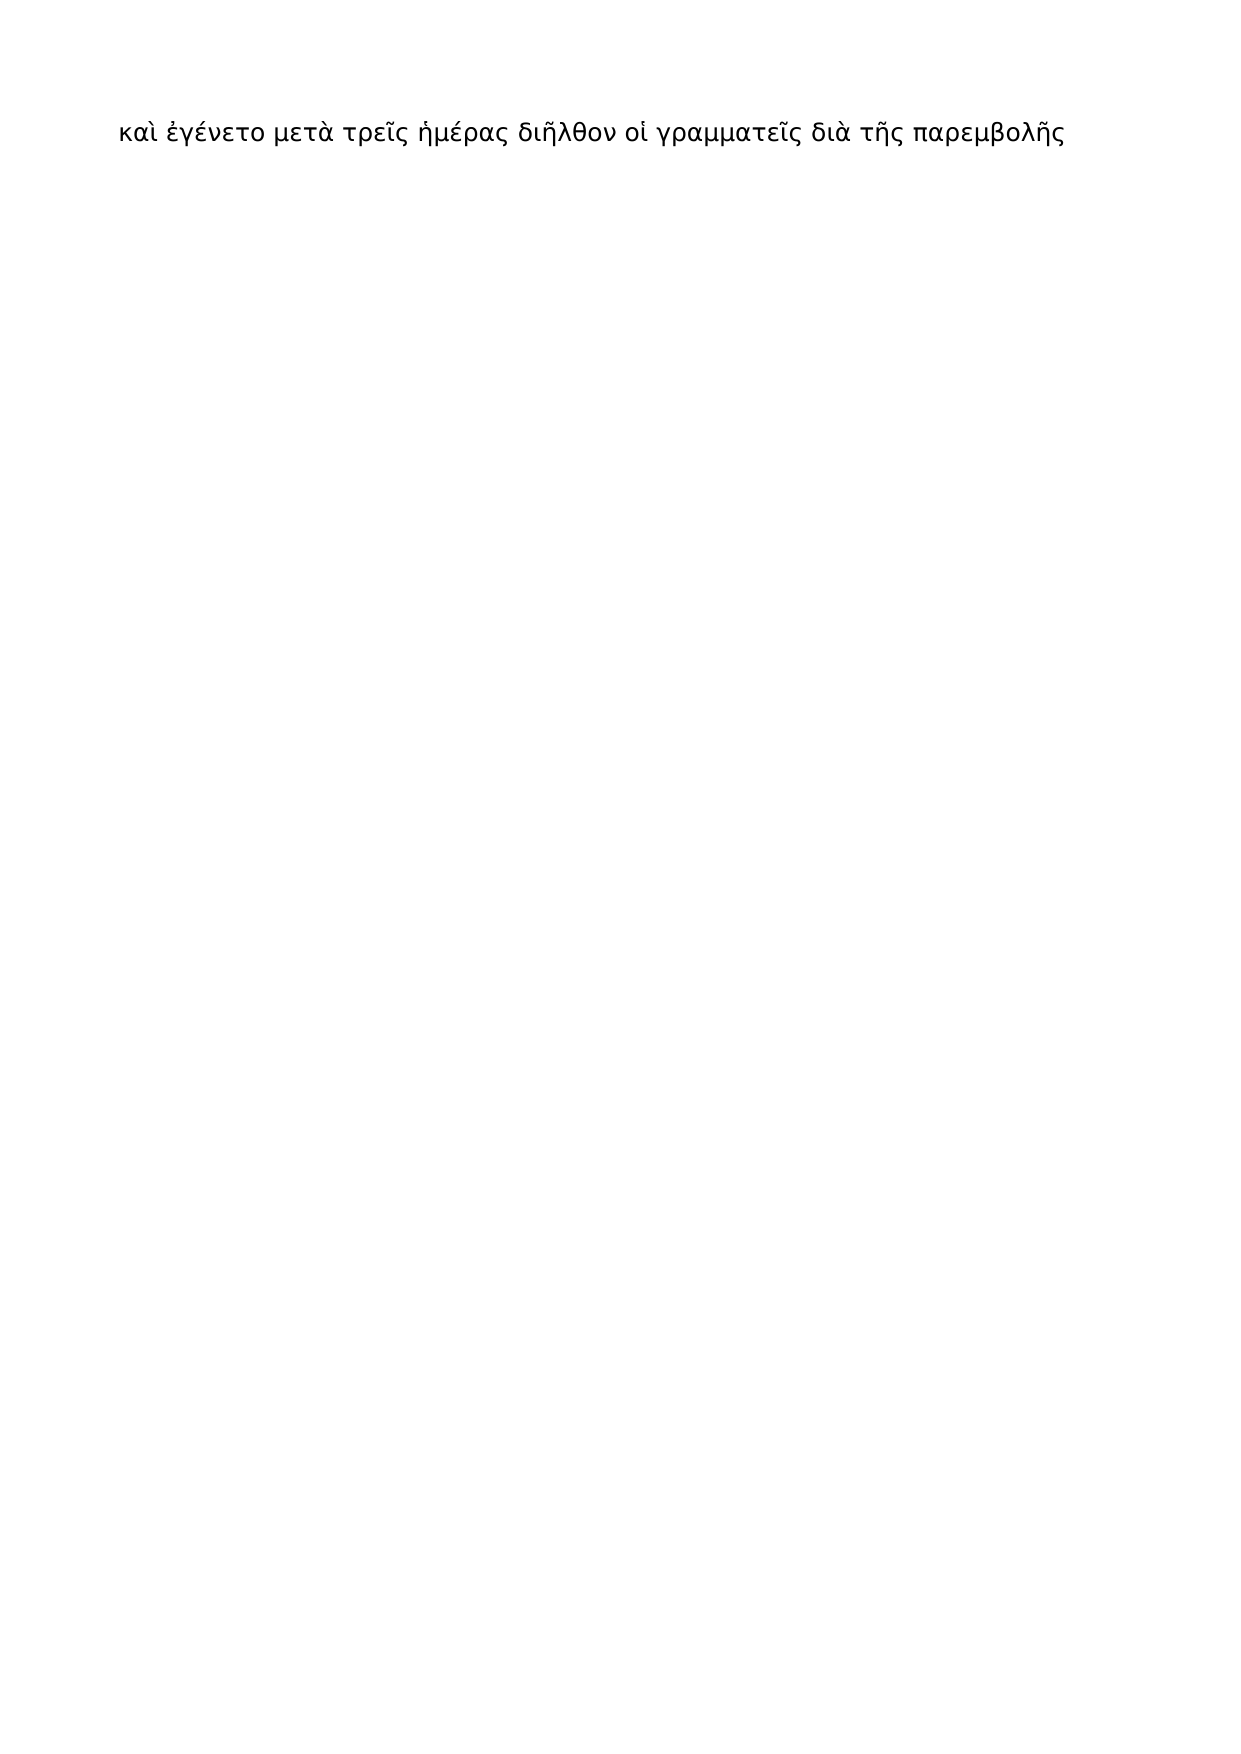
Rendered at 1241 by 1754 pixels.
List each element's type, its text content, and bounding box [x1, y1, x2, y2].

text καὶ ἐγένετο μετὰ τρεῖς ἡμέρας διῆλθον οἱ γραμματεῖς διὰ τῆς παρεμβολῆς [118, 118, 1122, 147]
